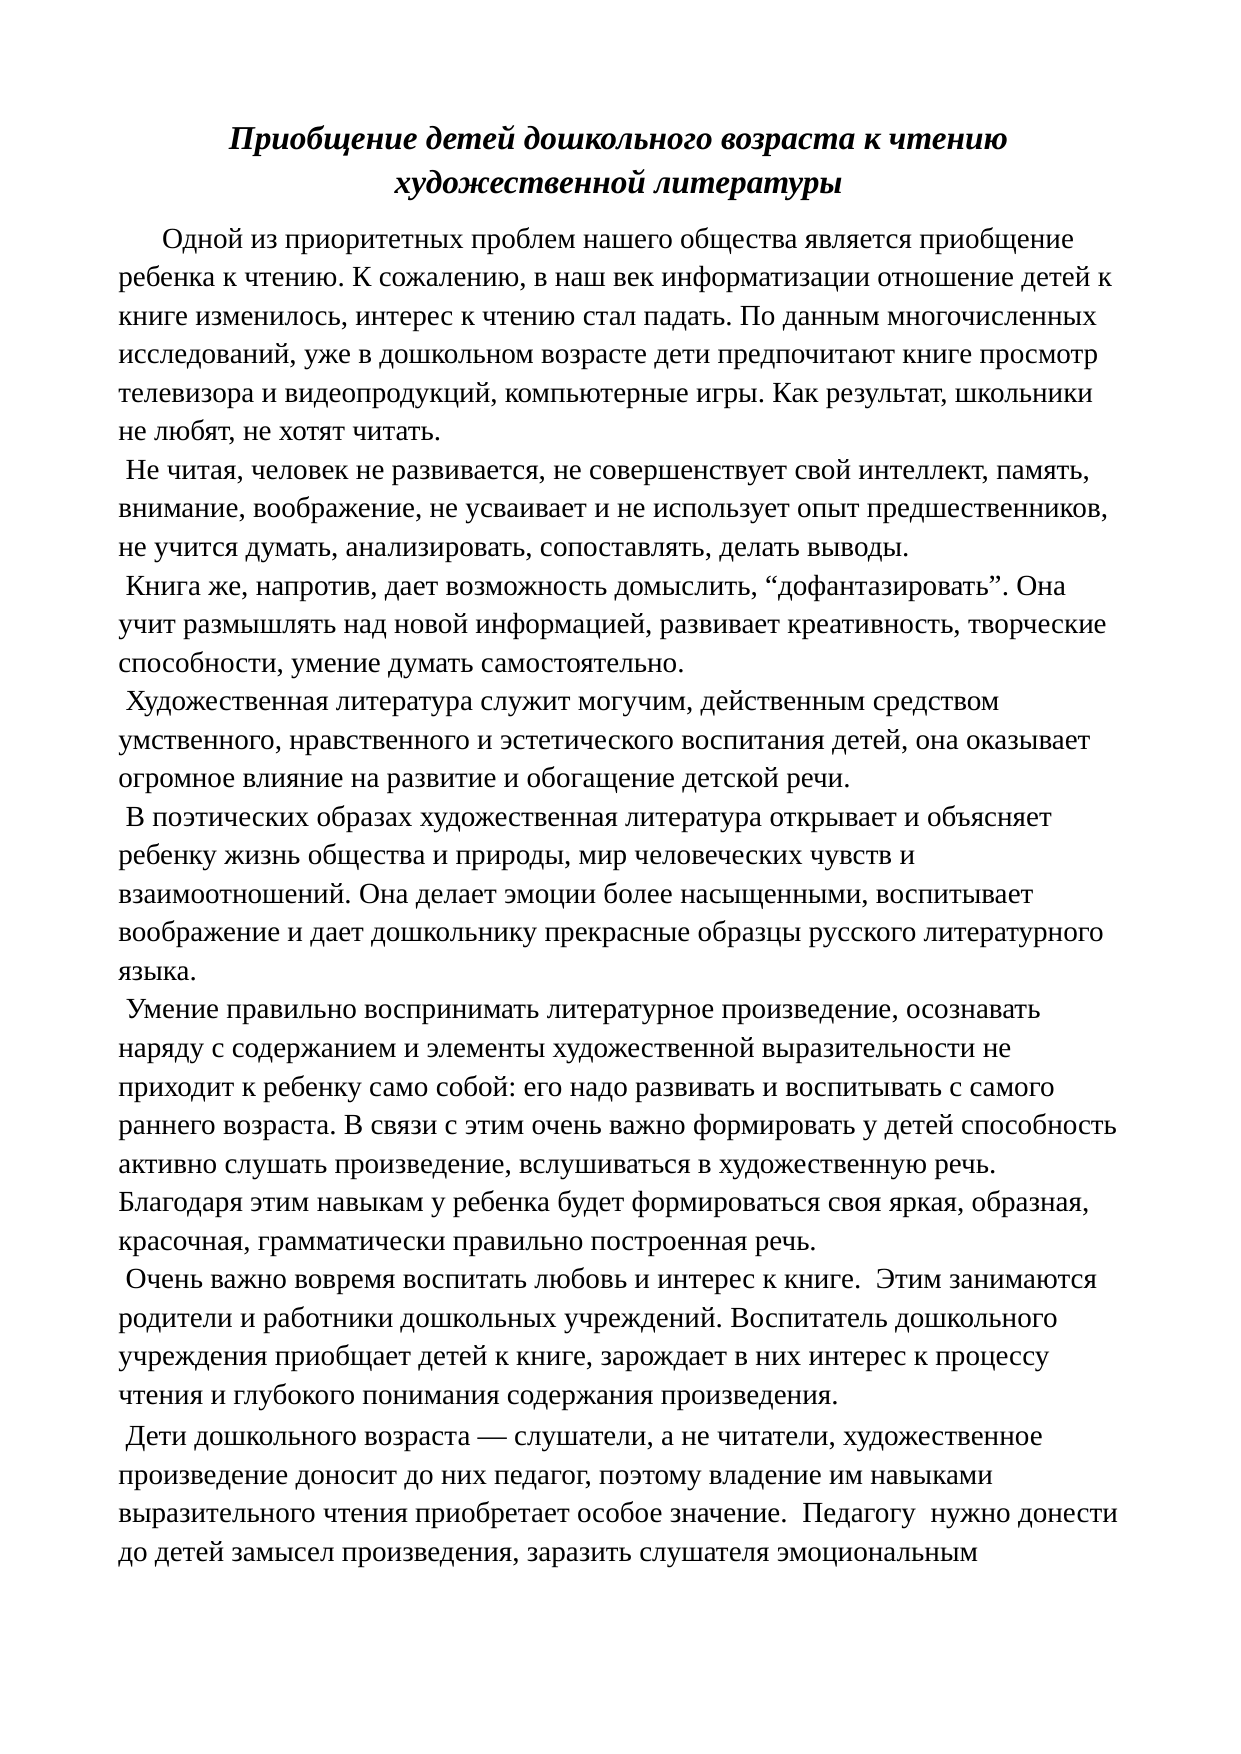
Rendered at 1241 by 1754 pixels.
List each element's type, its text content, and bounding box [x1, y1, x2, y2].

text Умение правильно воспринимать литературное произведение, осознавать наряду с содержанием и элементы художественной выразительности не приходит к ребенку само собой: его надо развивать и воспитывать с самого раннего возраста. В связи с этим очень важно формировать у детей способность активно слушать произведение, вслушиваться в художественную речь. Благодаря этим навыкам у ребенка будет формироваться своя яркая, образная, красочная, грамматически правильно построенная речь. [118, 992, 1122, 1256]
text В поэтических образах художественная литература открывает и объясняет ребенку жизнь общества и природы, мир человеческих чувств и взаимоотношений. Она делает эмоции более насыщенными, воспитывает воображение и дает дошкольнику прекрасные образцы русского литературного языка. [118, 799, 1122, 987]
text Книга же, напротив, дает возможность домыслить, “дофантазировать”. Она учит размышлять над новой информацией, развивает креативность, творческие способности, умение думать самостоятельно. [118, 568, 1122, 678]
text Одной из приоритетных проблем нашего общества является приобщение ребенка к чтению. К сожалению, в наш век информатизации отношение детей к книге изменилось, интерес к чтению стал падать. По данным многочисленных исследований, уже в дошкольном возрасте дети предпочитают книге просмотр телевизора и видеопродукций, компьютерные игры. Как результат, школьники не любят, не хотят читать. [118, 221, 1122, 447]
text Художественная литература служит могучим, действенным средством умственного, нравственного и эстетического воспитания детей, она оказывает огромное влияние на развитие и обогащение детской речи. [118, 683, 1122, 794]
text Приобщение детей дошкольного возраста к чтению художественной литературы [118, 118, 1122, 201]
text Не читая, человек не развивается, не совершенствует свой интеллект, память, внимание, воображение, не усваивает и не использует опыт предшественников, не учится думать, анализировать, сопоставлять, делать выводы. [118, 452, 1122, 563]
text Дети дошкольного возраста — слушатели, а не читатели, художественное произведение доносит до них педагог, поэтому владение им навыками выразительного чтения приобретает особое значение. Педагогу нужно донести до детей замысел произведения, заразить слушателя эмоциональным [118, 1418, 1122, 1567]
text Очень важно вовремя воспитать любовь и интерес к книге. Этим занимаются родители и работники дошкольных учреждений. Воспитатель дошкольного учреждения приобщает детей к книге, зарождает в них интерес к процессу чтения и глубокого понимания содержания произведения. [118, 1261, 1122, 1411]
